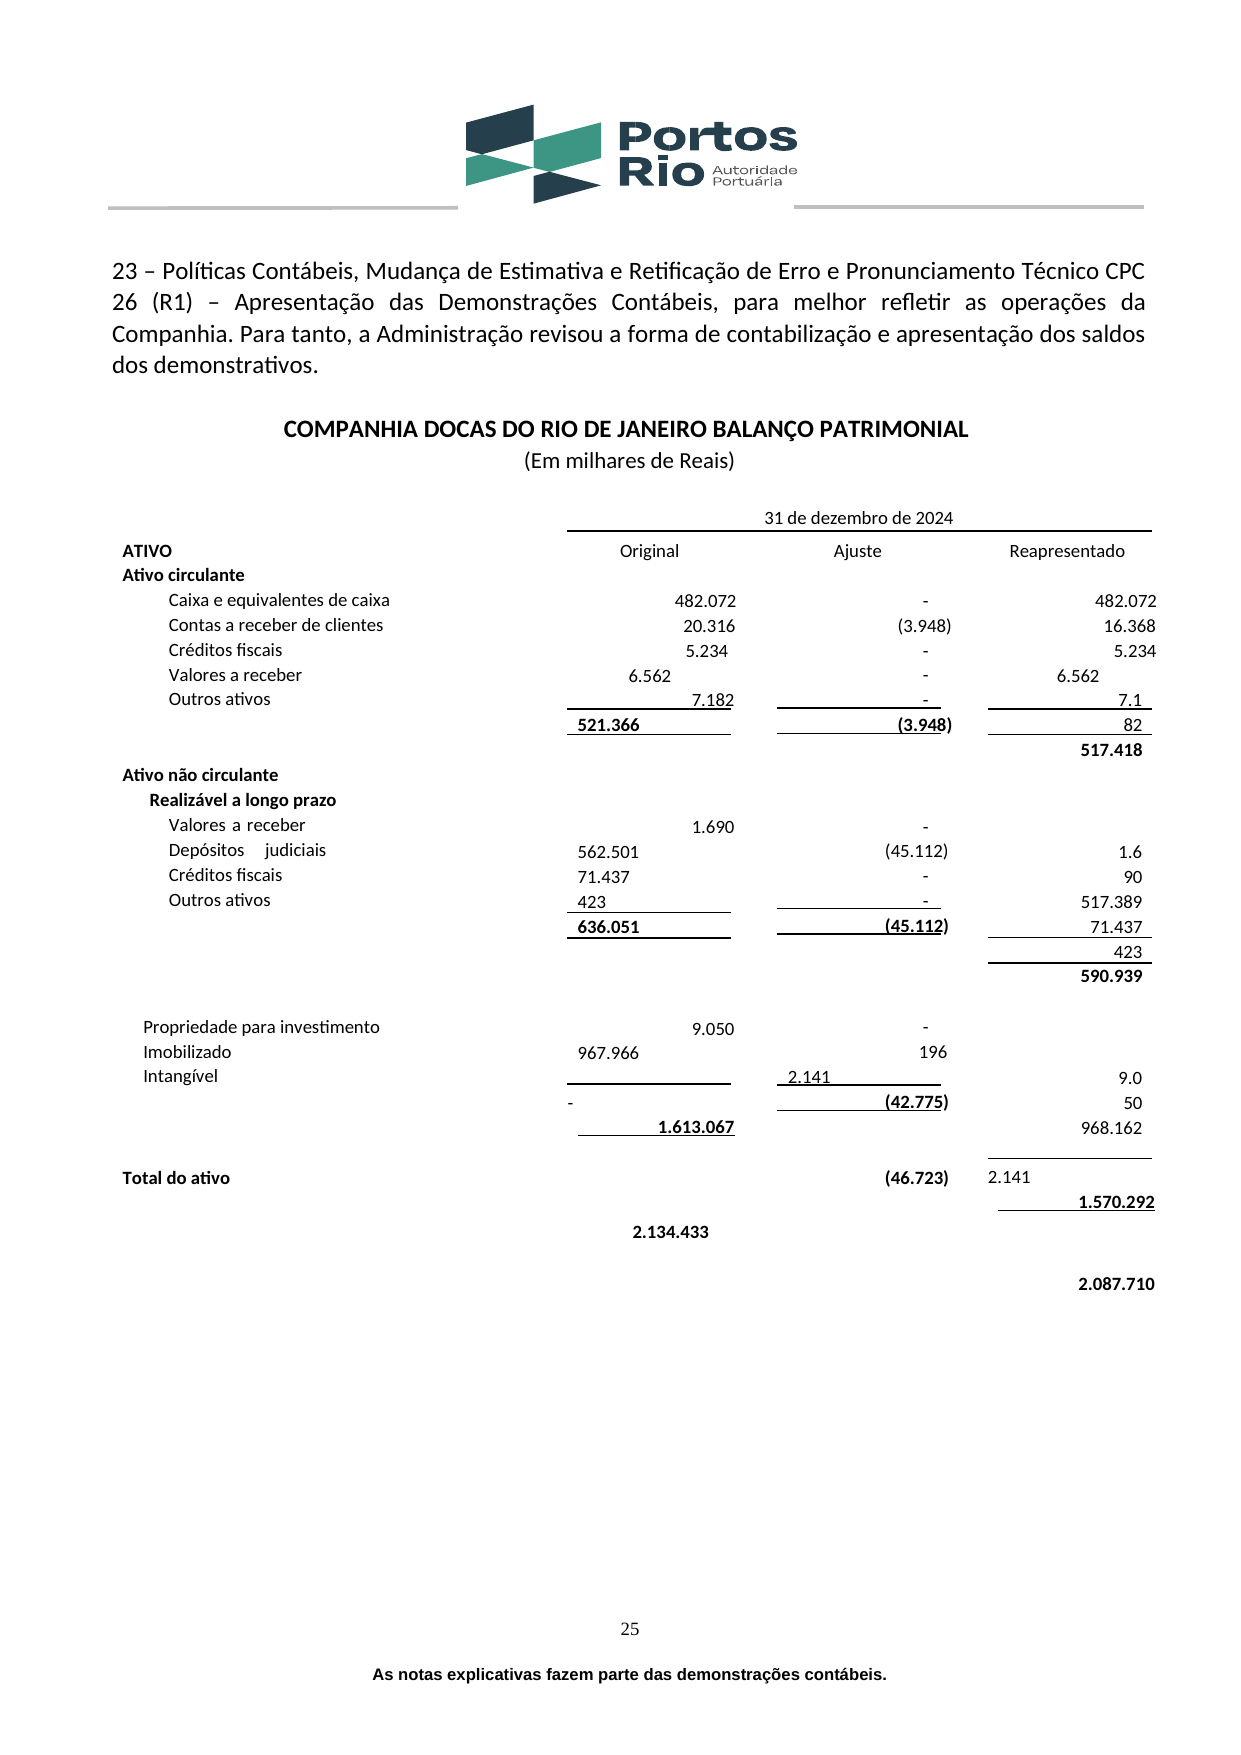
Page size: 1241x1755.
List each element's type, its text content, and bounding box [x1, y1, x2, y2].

subtitle COMPANHIA DOCAS DO RIO DE JANEIRO BALANÇO PATRIMONIAL [112, 413, 1152, 444]
table_header ATIVO Ativo circulante Caixa e equivalentes de caixa Contas a receber de clientes Créditos fiscais Valores a receber Outros ativos Ativo não circulante Realizável a longo prazo Valores a receber lp Depósitos judiciais Créditos fiscais lp Outros ativos lp Propriedade para investimento Imobilizado Intangível Total do ativo [123, 539, 420, 1298]
table_header Reapresentado 482.072 16.368 5.234 6.562 7.182 517.418 1.690 517.389 71.437 423 590.939 9.050 968.162 2.141 1.570.292 2.087.710 [998, 539, 1158, 1298]
table_header Original 482.072 20.316 5.234 6.562 7.182 521.366 1.690 562.501 71.437 423 636.051 9.050 967.966 - 1.613.067 2.134.433 [420, 539, 764, 1298]
text 23 – Políticas Contábeis, Mudança de Estimativa e Retificação de Erro e Pronunciamento Técnico CPC 26 (R1) – Apresentação das Demonstrações Contábeis, para melhor refletir as operações da Companhia. Para tanto, a Administração revisou a forma de contabilização e apresentação dos saldos dos demonstrativos. [112, 255, 1147, 379]
text (Em milhares de Reais) [112, 446, 1152, 474]
table_header Ajuste - (3.948) - - - (3.948) - (45.112) - - (45.112) - 196 2.141 (42.775) (46.723) [765, 539, 998, 1298]
text 31 de dezembro de 2024 [764, 506, 1148, 529]
